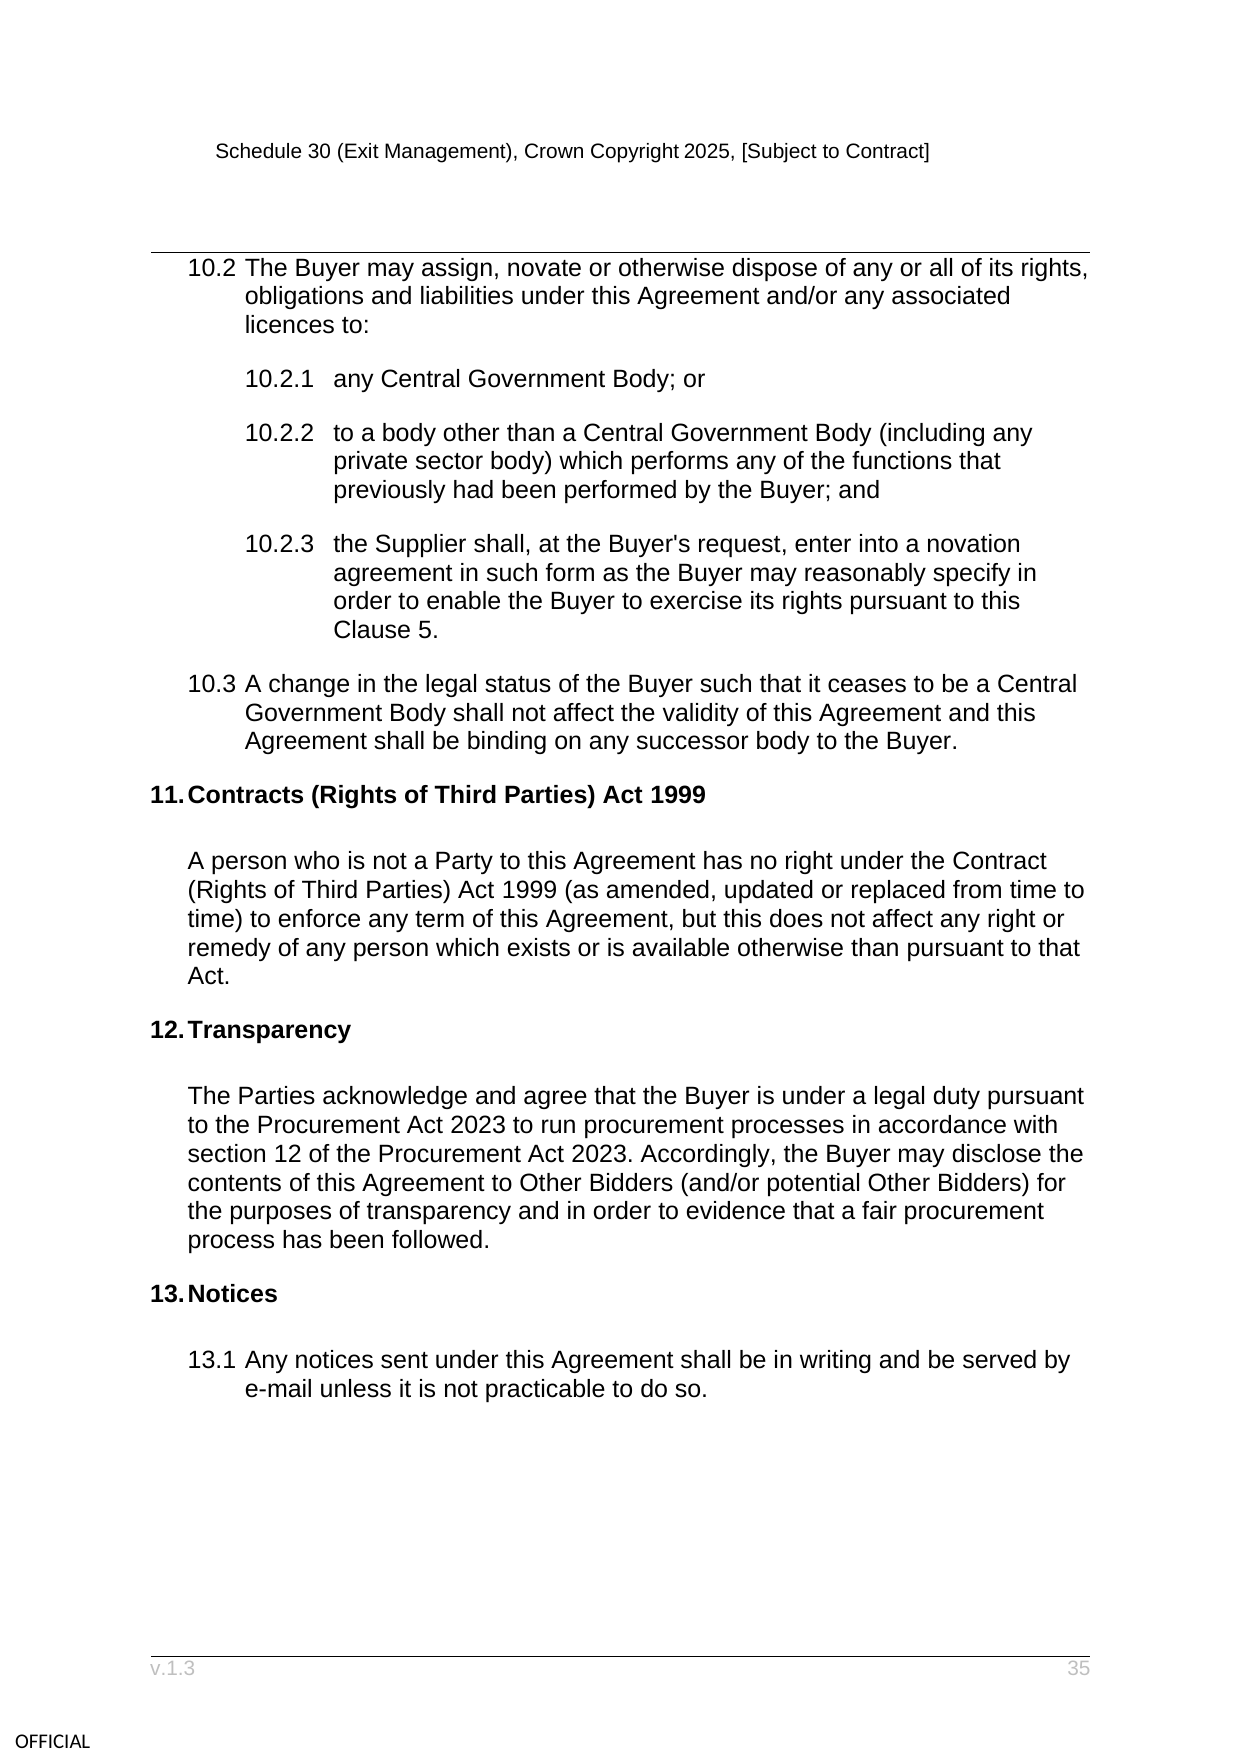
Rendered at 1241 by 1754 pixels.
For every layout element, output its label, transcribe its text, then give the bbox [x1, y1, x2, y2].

subtitle Transparency [150, 1015, 1090, 1044]
text The Parties acknowledge and agree that the Buyer is under a legal duty pursuant to the Procurement Act 2023 to run procurement processes in accordance with section 12 of the Procurement Act 2023. Accordingly, the Buyer may disclose the contents of this Agreement to Other Bidders (and/or potential Other Bidders) for the purposes of transparency and in order to evidence that a fair procurement process has been followed. [187, 1081, 1090, 1254]
subtitle Contracts (Rights of Third Parties) Act 1999 [150, 780, 1090, 809]
list to a body other than a Central Government Body (including any private sector body) which performs any of the functions that previously had been performed by the Buyer; and [244, 417, 1090, 504]
subtitle Notices [150, 1279, 1090, 1307]
list A change in the legal status of the Buyer such that it ceases to be a Central Government Body shall not affect the validity of this Agreement and this Agreement shall be binding on any successor body to the Buyer. [187, 669, 1090, 755]
text A person who is not a Party to this Agreement has no right under the Contract (Rights of Third Parties) Act 1999 (as amended, updated or replaced from time to time) to enforce any term of this Agreement, but this does not affect any right or remedy of any person which exists or is available otherwise than pursuant to that Act. [187, 846, 1090, 990]
list any Central Government Body; or [244, 364, 1090, 392]
list Any notices sent under this Agreement shall be in writing and be served by e-mail unless it is not practicable to do so. [187, 1345, 1090, 1402]
list The Buyer may assign, novate or otherwise dispose of any or all of its rights, obligations and liabilities under this Agreement and/or any associated licences to: [187, 252, 1090, 339]
list the Supplier shall, at the Buyer's request, enter into a novation agreement in such form as the Buyer may reasonably specify in order to enable the Buyer to exercise its rights pursuant to this Clause 5. [244, 529, 1090, 644]
